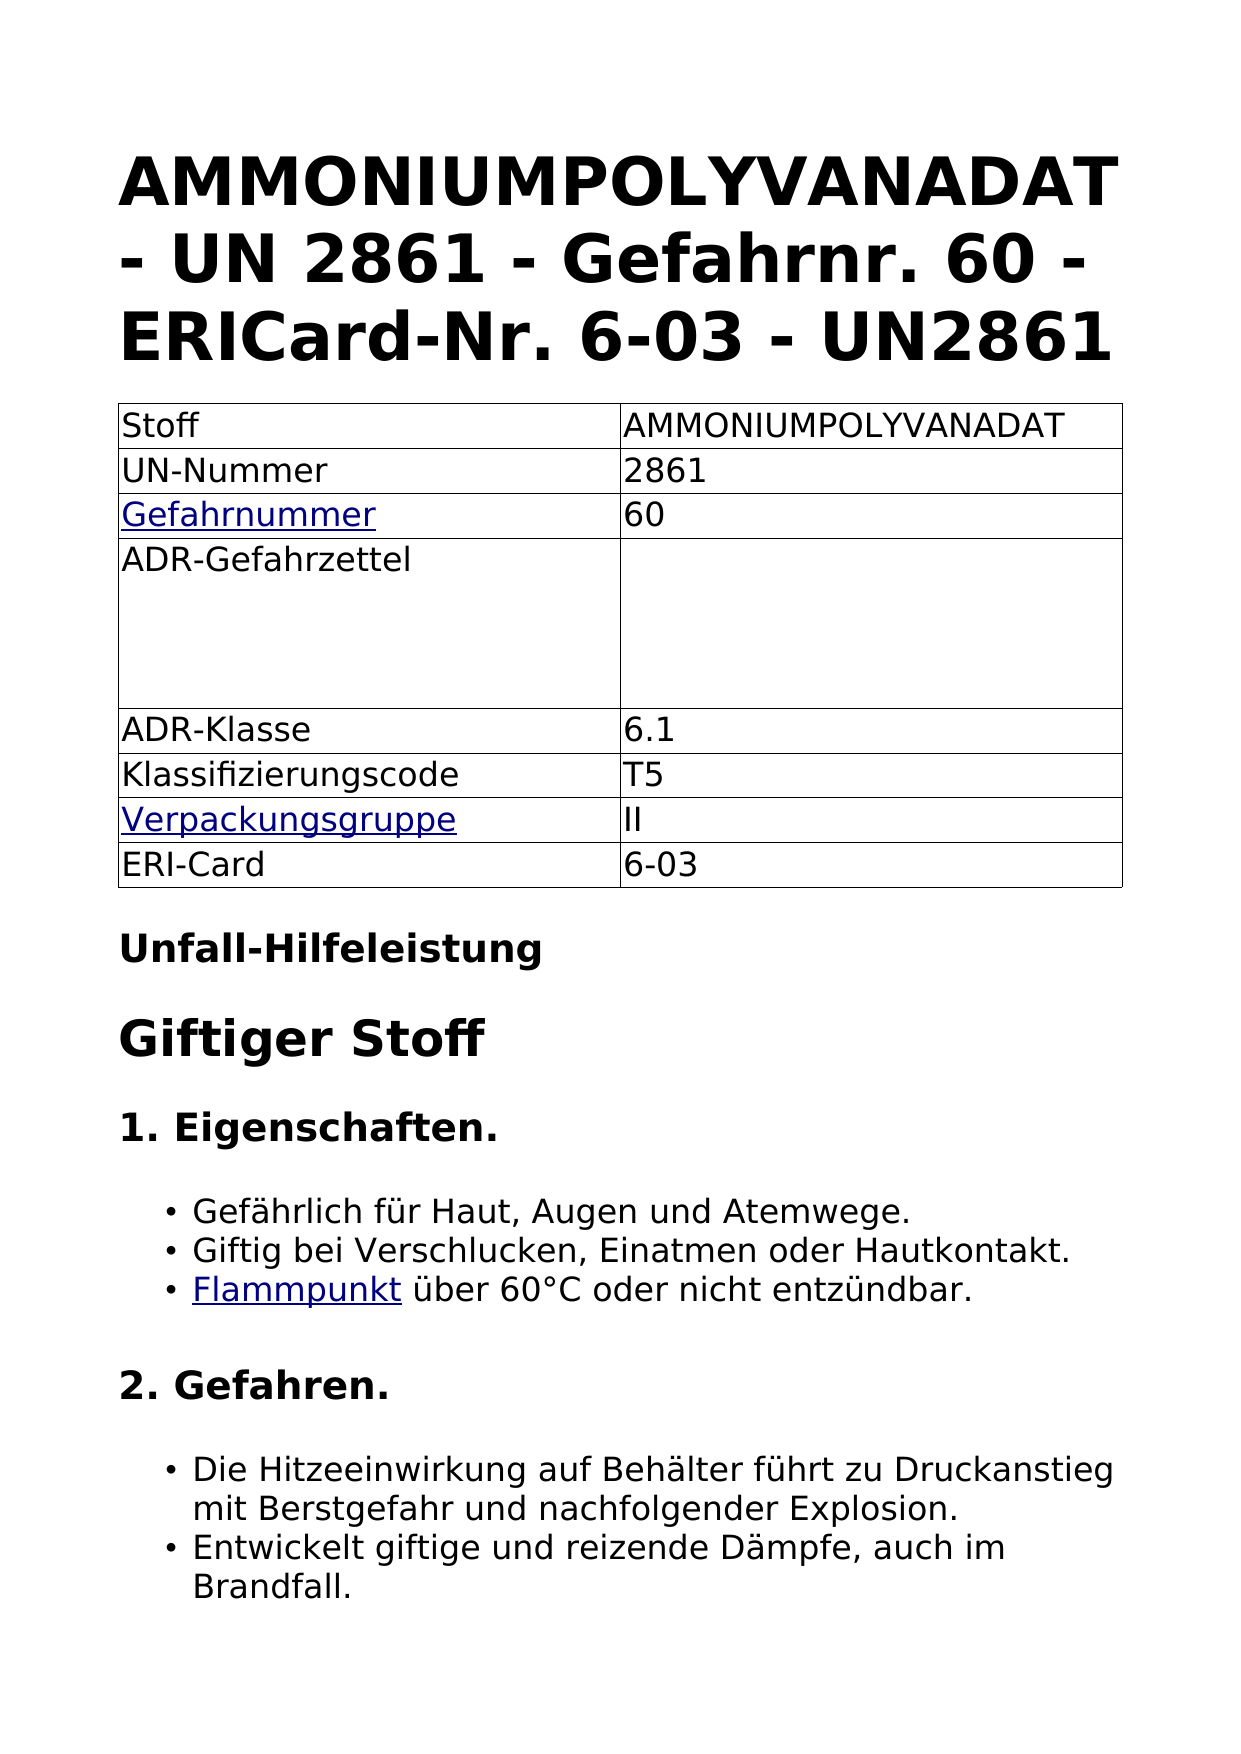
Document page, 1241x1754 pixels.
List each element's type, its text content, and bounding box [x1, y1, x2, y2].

table_cell ERI-Card [119, 843, 620, 887]
list Entwickelt giftige und reizende Dämpfe, auch im Brandfall. [177, 1528, 1122, 1606]
table_cell Klassifizierungscode [119, 754, 620, 797]
table_cell 6.1 [621, 709, 1122, 752]
table_cell T5 [621, 754, 1122, 797]
table_cell 60 [621, 494, 1122, 538]
table_header Stoff [119, 404, 620, 448]
table_cell [621, 539, 1122, 708]
table_cell 2861 [621, 449, 1122, 493]
subtitle 1. Eigenschaften. [118, 1105, 1122, 1150]
table_cell ADR-Klasse [119, 709, 620, 752]
table_cell 6-03 [621, 843, 1122, 887]
table_cell Gefahrnummer [119, 494, 620, 538]
list Die Hitzeeinwirkung auf Behälter führt zu Druckanstieg mit Berstgefahr und nachfolgender Explosion. [177, 1451, 1122, 1528]
subtitle Unfall-Hilfeleistung [118, 927, 1122, 972]
list Giftig bei Verschlucken, Einatmen oder Hautkontakt. [177, 1231, 1122, 1270]
subtitle AMMONIUMPOLYVANADAT - UN 2861 - Gefahrnr. 60 - ERICard-Nr. 6-03 - UN2861 [118, 143, 1122, 376]
subtitle 2. Gefahren. [118, 1363, 1122, 1409]
list Gefährlich für Haut, Augen und Atemwege. [177, 1192, 1122, 1231]
table_cell Verpackungsgruppe [119, 798, 620, 842]
table_cell ADR-Gefahrzettel [119, 539, 620, 708]
table_header AMMONIUMPOLYVANADAT [621, 404, 1122, 448]
table_cell II [621, 798, 1122, 842]
table_cell UN-Nummer [119, 449, 620, 493]
subtitle Giftiger Stoff [118, 1009, 1122, 1068]
list Flammpunkt über 60°C oder nicht entzündbar. [177, 1270, 1122, 1309]
